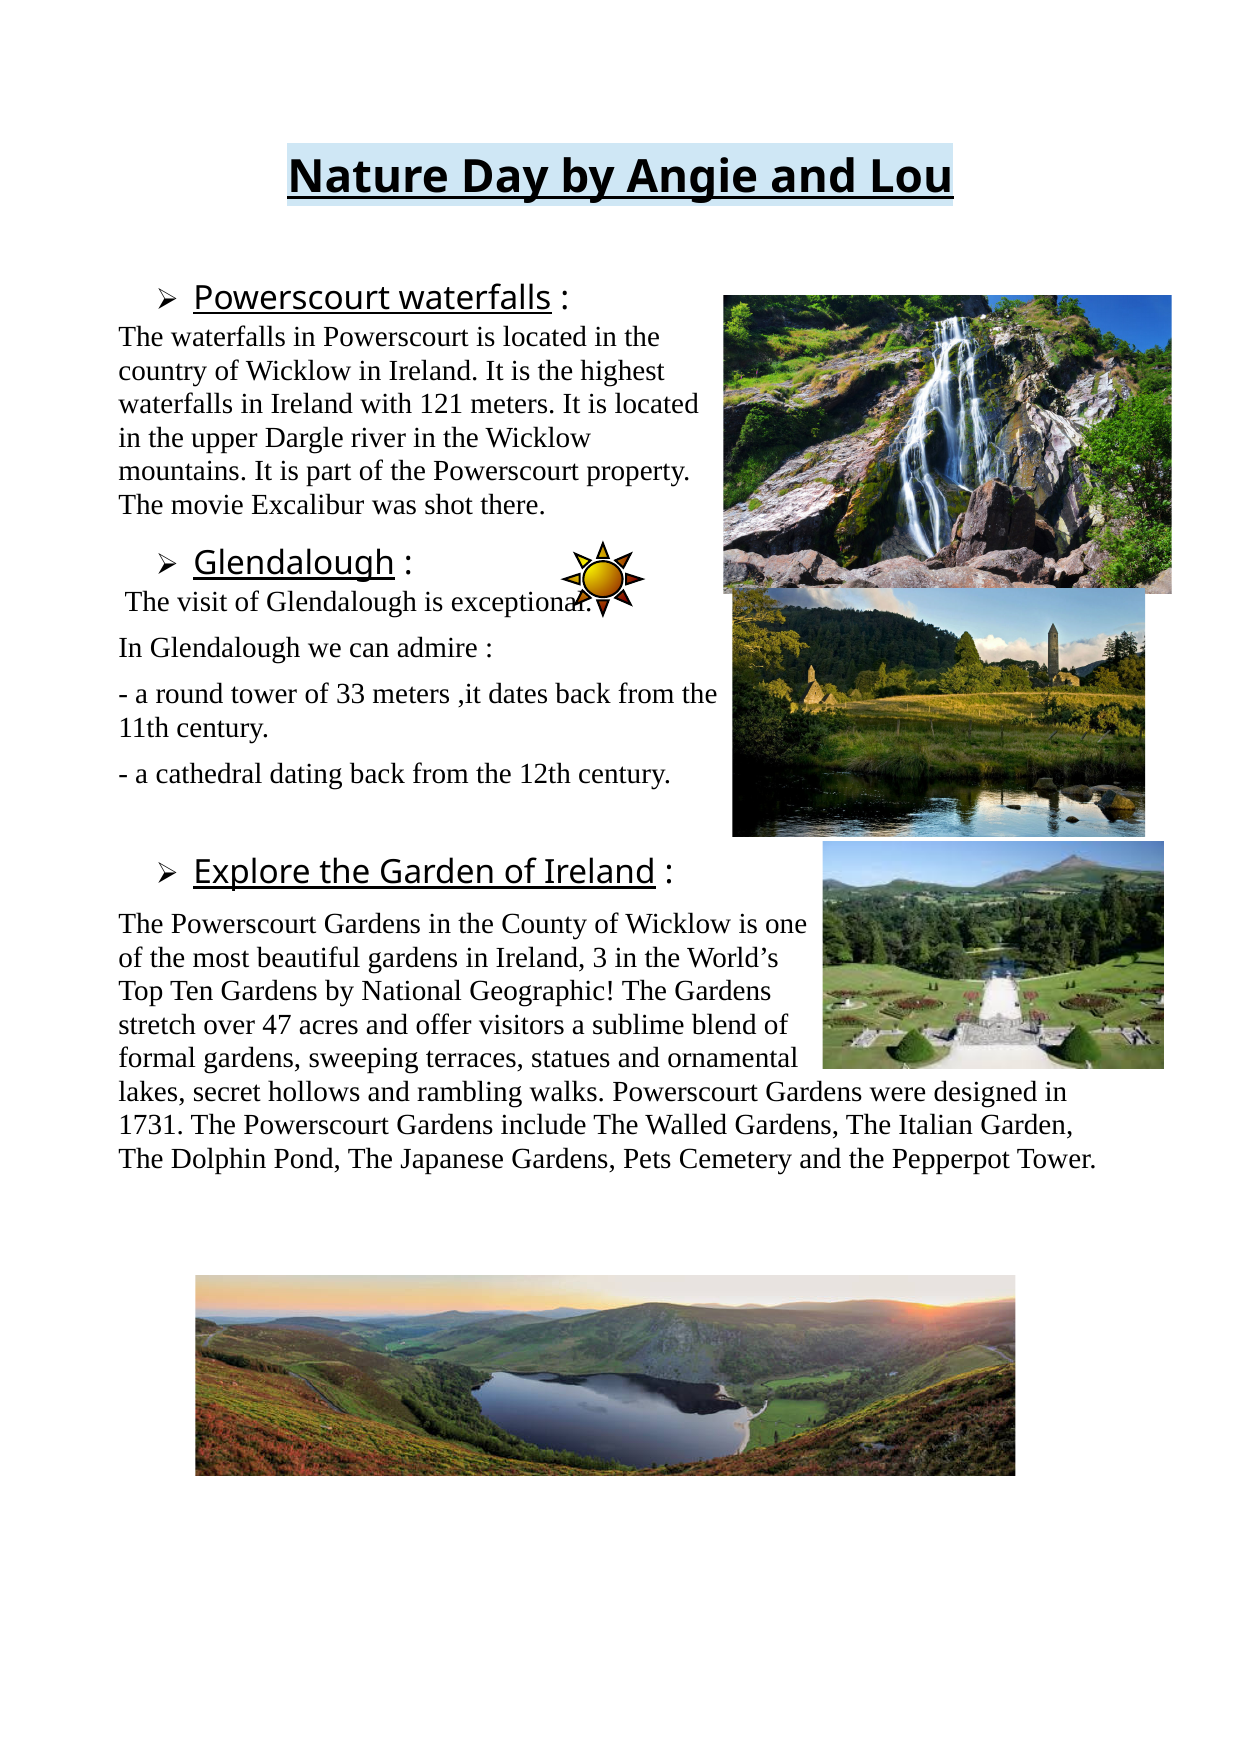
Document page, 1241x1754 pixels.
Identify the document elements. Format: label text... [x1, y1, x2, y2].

list Glendalough : [156, 539, 723, 584]
text The waterfalls in Powerscourt is located in the country of Wicklow in Ireland. It is the highest waterfalls in Ireland with 121 meters. It is located in the upper Dargle river in the Wicklow mountains. It is part of the Powerscourt property. The movie Excalibur was shot there. [118, 319, 723, 520]
text [604, 584, 732, 618]
text - a cathedral dating back from the 12th century. [118, 756, 732, 790]
text - a round tower of 33 meters ,it dates back from the 11th century. [118, 677, 732, 744]
text Nature Day by Angie and Lou [118, 143, 1122, 206]
list Powerscourt waterfalls : [156, 274, 1122, 319]
text The Powerscourt Gardens in the County of Wicklow is one of the most beautiful gardens in Ireland, 3 in the World’s Top Ten Gardens by National Geographic! The Gardens stretch over 47 acres and offer visitors a sublime blend of formal gardens, sweeping terraces, statues and ornamental lakes, secret hollows and rambling walks. Powerscourt Gardens were designed in 1731. The Powerscourt Gardens include The Walled Gardens, The Italian Garden, The Dolphin Pond, The Japanese Gardens, Pets Cemetery and the Pepperpot Tower. [118, 906, 1122, 1174]
text The visit of Glendalough is exceptional. [118, 584, 602, 618]
list Explore the Garden of Ireland : [156, 848, 822, 894]
text In Glendalough we can admire : [118, 631, 732, 664]
